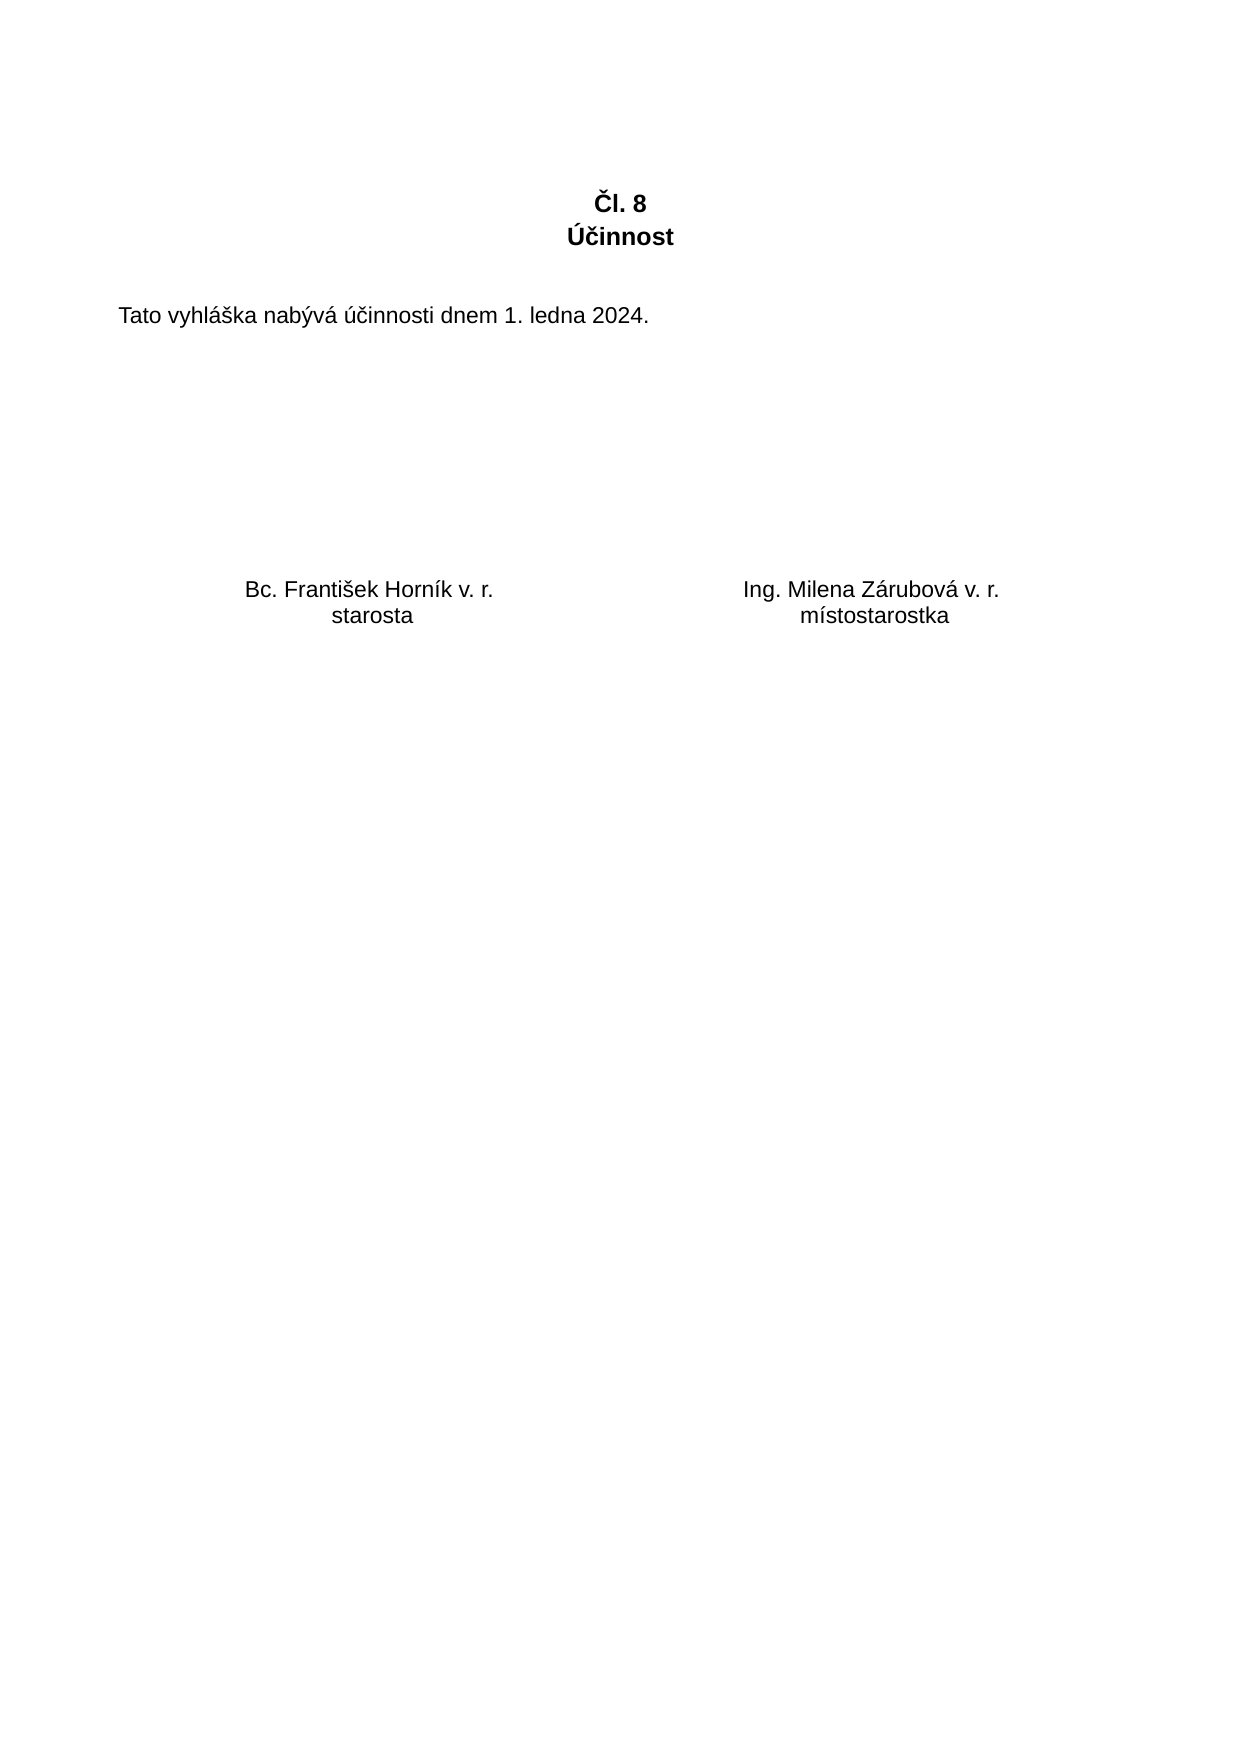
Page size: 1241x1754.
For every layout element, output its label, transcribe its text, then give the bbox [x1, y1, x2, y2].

text Tato vyhláška nabývá účinnosti dnem 1. ledna 2024. [118, 302, 1122, 329]
table_header Bc. František Horník v. r. starosta [118, 516, 620, 634]
subtitle Čl. 8 Účinnost [118, 189, 1122, 250]
table_header Ing. Milena Zárubová v. r. místostarostka [620, 516, 1122, 634]
